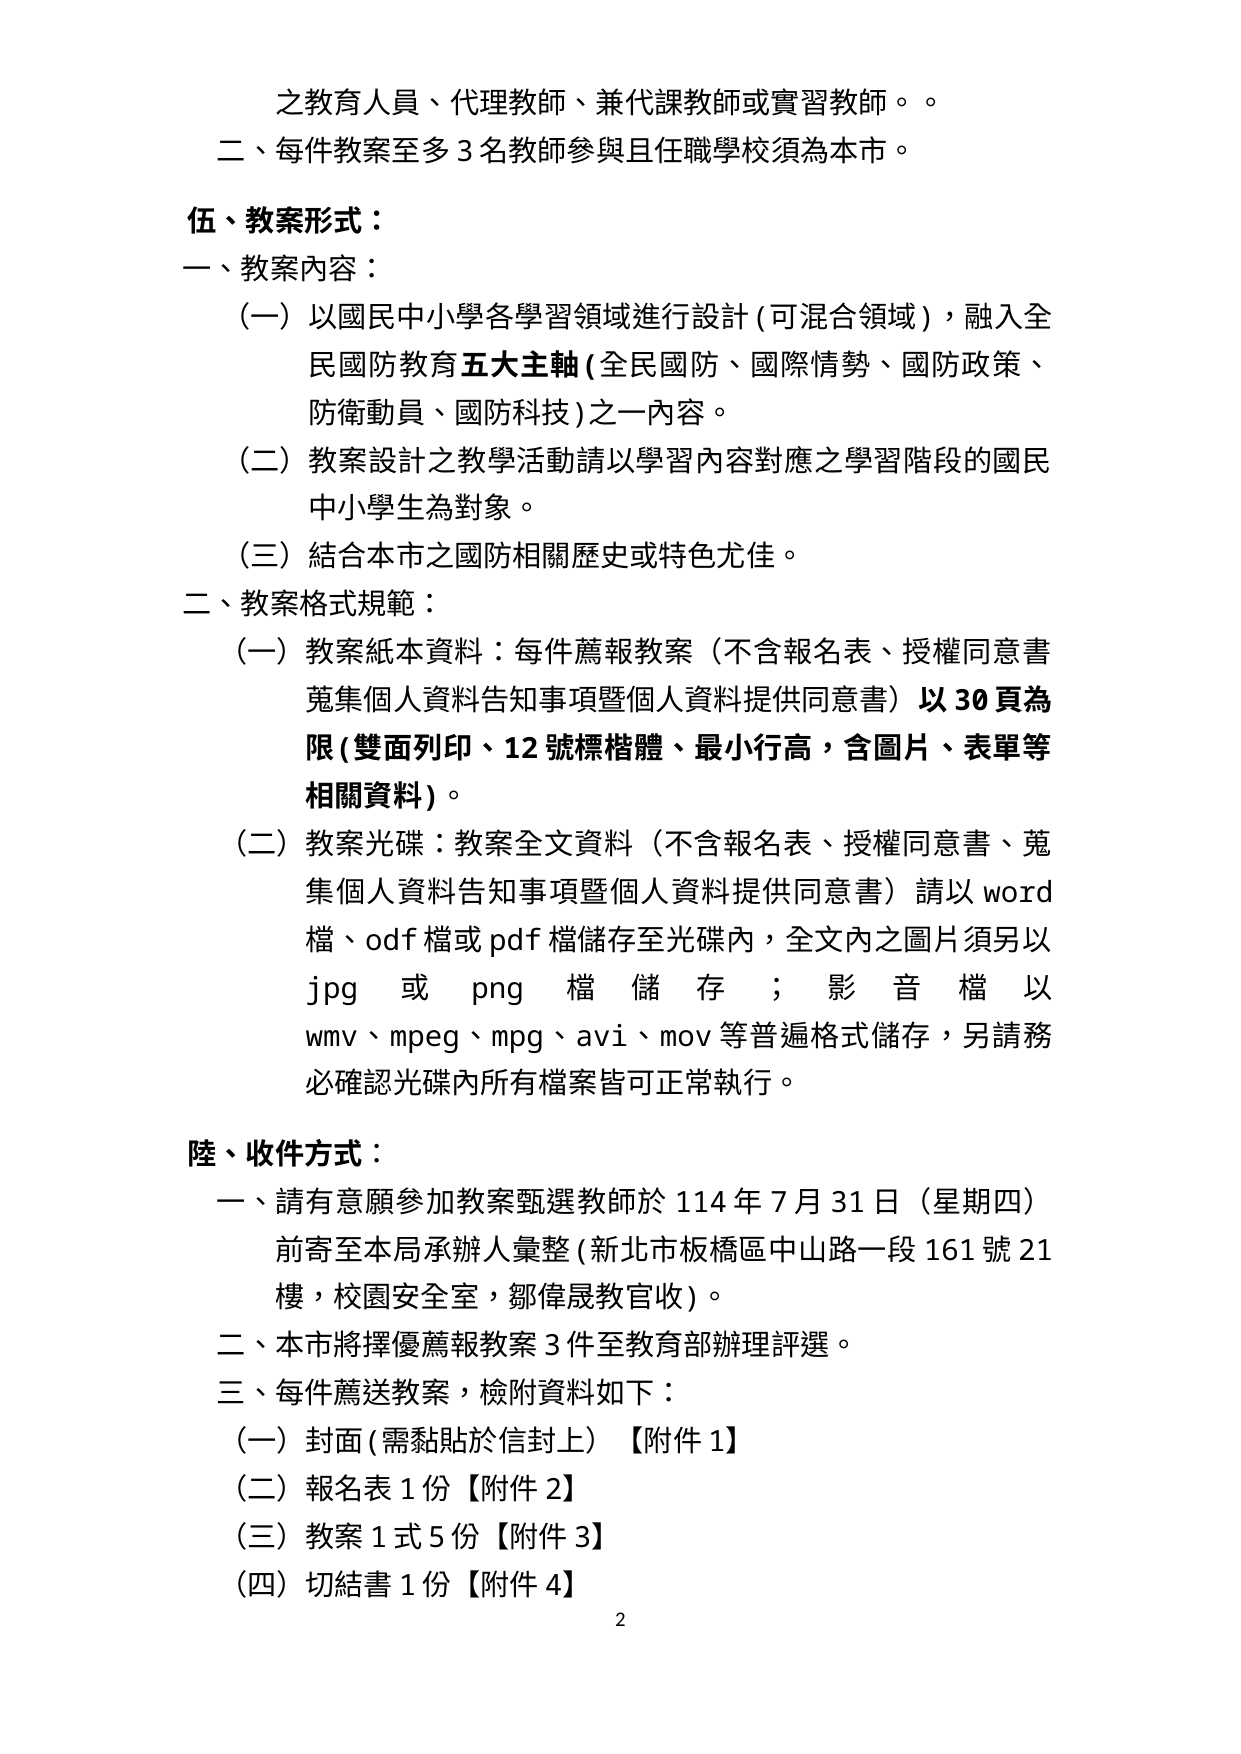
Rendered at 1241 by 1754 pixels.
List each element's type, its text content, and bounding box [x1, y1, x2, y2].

list 教案設計之教學活動請以學習內容對應之學習階段的國民中小學生為對象。 [221, 433, 1053, 528]
list 封面(需黏貼於信封上）【附件1】 [218, 1413, 1053, 1461]
list 報名表1份【附件2】 [218, 1461, 1053, 1509]
text 二、教案格式規範： [147, 576, 1053, 624]
list 之教育人員、代理教師、兼代課教師或實習教師。。 [217, 75, 1053, 123]
list 以國民中小學各學習領域進行設計(可混合領域)，融入全民國防教育五大主軸(全民國防、國際情勢、國防政策、防衛動員、國防科技)之一內容。 [221, 289, 1053, 433]
list 教案1式5份【附件3】 [218, 1509, 1053, 1557]
list 教案紙本資料：每件薦報教案（不含報名表、授權同意書、蒐集個人資料告知事項暨個人資料提供同意書）以30頁為限(雙面列印、12號標楷體、最小行高，含圖片、表單等相關資料)。 [218, 624, 1053, 816]
list 結合本市之國防相關歷史或特色尤佳。 [221, 528, 1053, 576]
text 一、教案內容： [147, 241, 1053, 289]
list 每件薦送教案，檢附資料如下： [217, 1365, 1053, 1413]
list 請有意願參加教案甄選教師於114年7月31日（星期四）前寄至本局承辦人彙整(新北市板橋區中山路一段161號21樓，校園安全室，鄒偉晟教官收)。 [217, 1174, 1053, 1317]
list 教案形式： [187, 193, 1053, 241]
list 每件教案至多3名教師參與且任職學校須為本市。 [217, 123, 1053, 171]
list 切結書1份【附件4】 [218, 1557, 1053, 1605]
list 收件方式： [187, 1126, 1053, 1174]
list 教案光碟：教案全文資料（不含報名表、授權同意書、蒐集個人資料告知事項暨個人資料提供同意書）請以word檔、odf檔或pdf檔儲存至光碟內，全文內之圖片須另以jpg或png檔儲存；影音檔以wmv、mpeg、mpg、avi、mov等普遍格式儲存，另請務必確認光碟內所有檔案皆可正常執行。 [218, 816, 1053, 1103]
list 本市將擇優薦報教案3件至教育部辦理評選。 [217, 1317, 1053, 1365]
